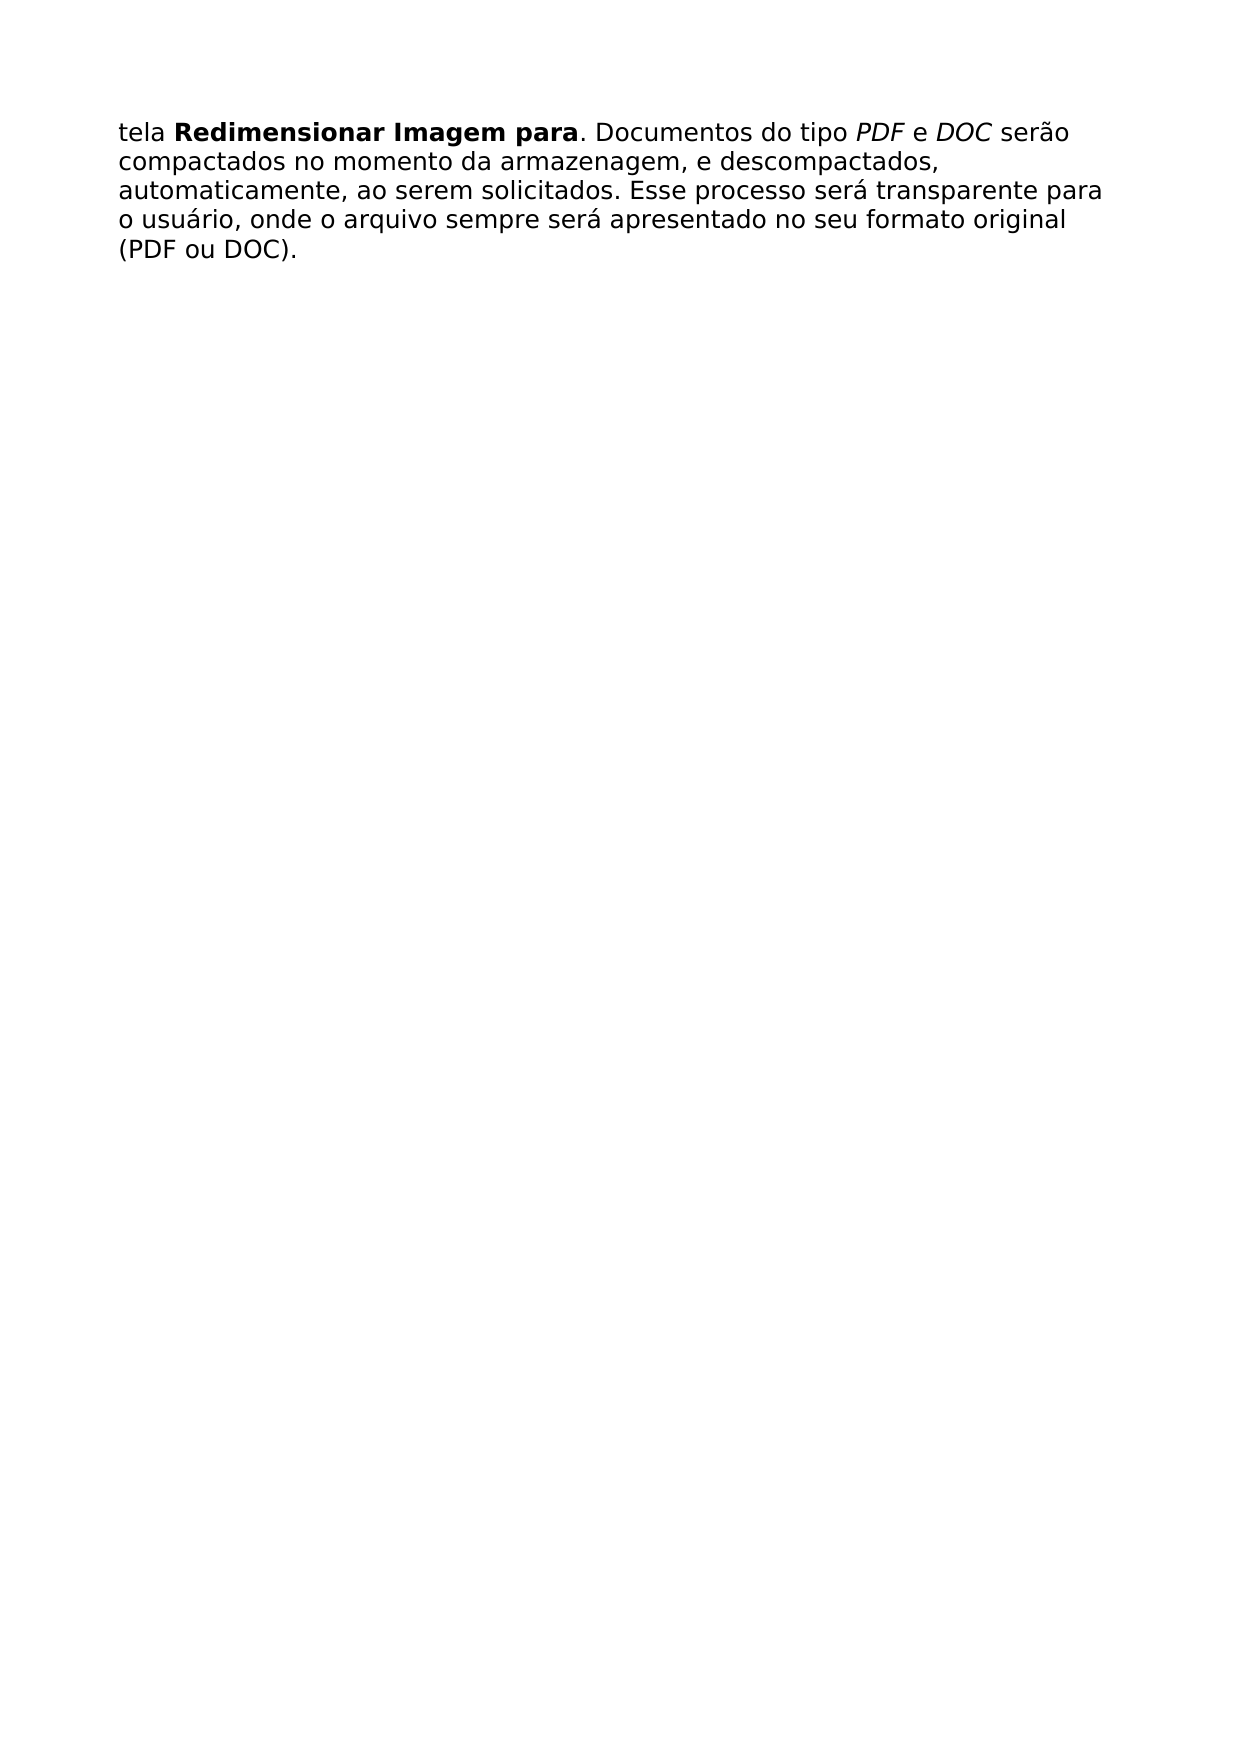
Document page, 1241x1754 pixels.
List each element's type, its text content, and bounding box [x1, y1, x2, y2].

text tela Redimensionar Imagem para. Documentos do tipo PDF e DOC serão compactados no momento da armazenagem, e descompactados, automaticamente, ao serem solicitados. Esse processo será transparente para o usuário, onde o arquivo sempre será apresentado no seu formato original (PDF ou DOC). [118, 118, 1122, 264]
